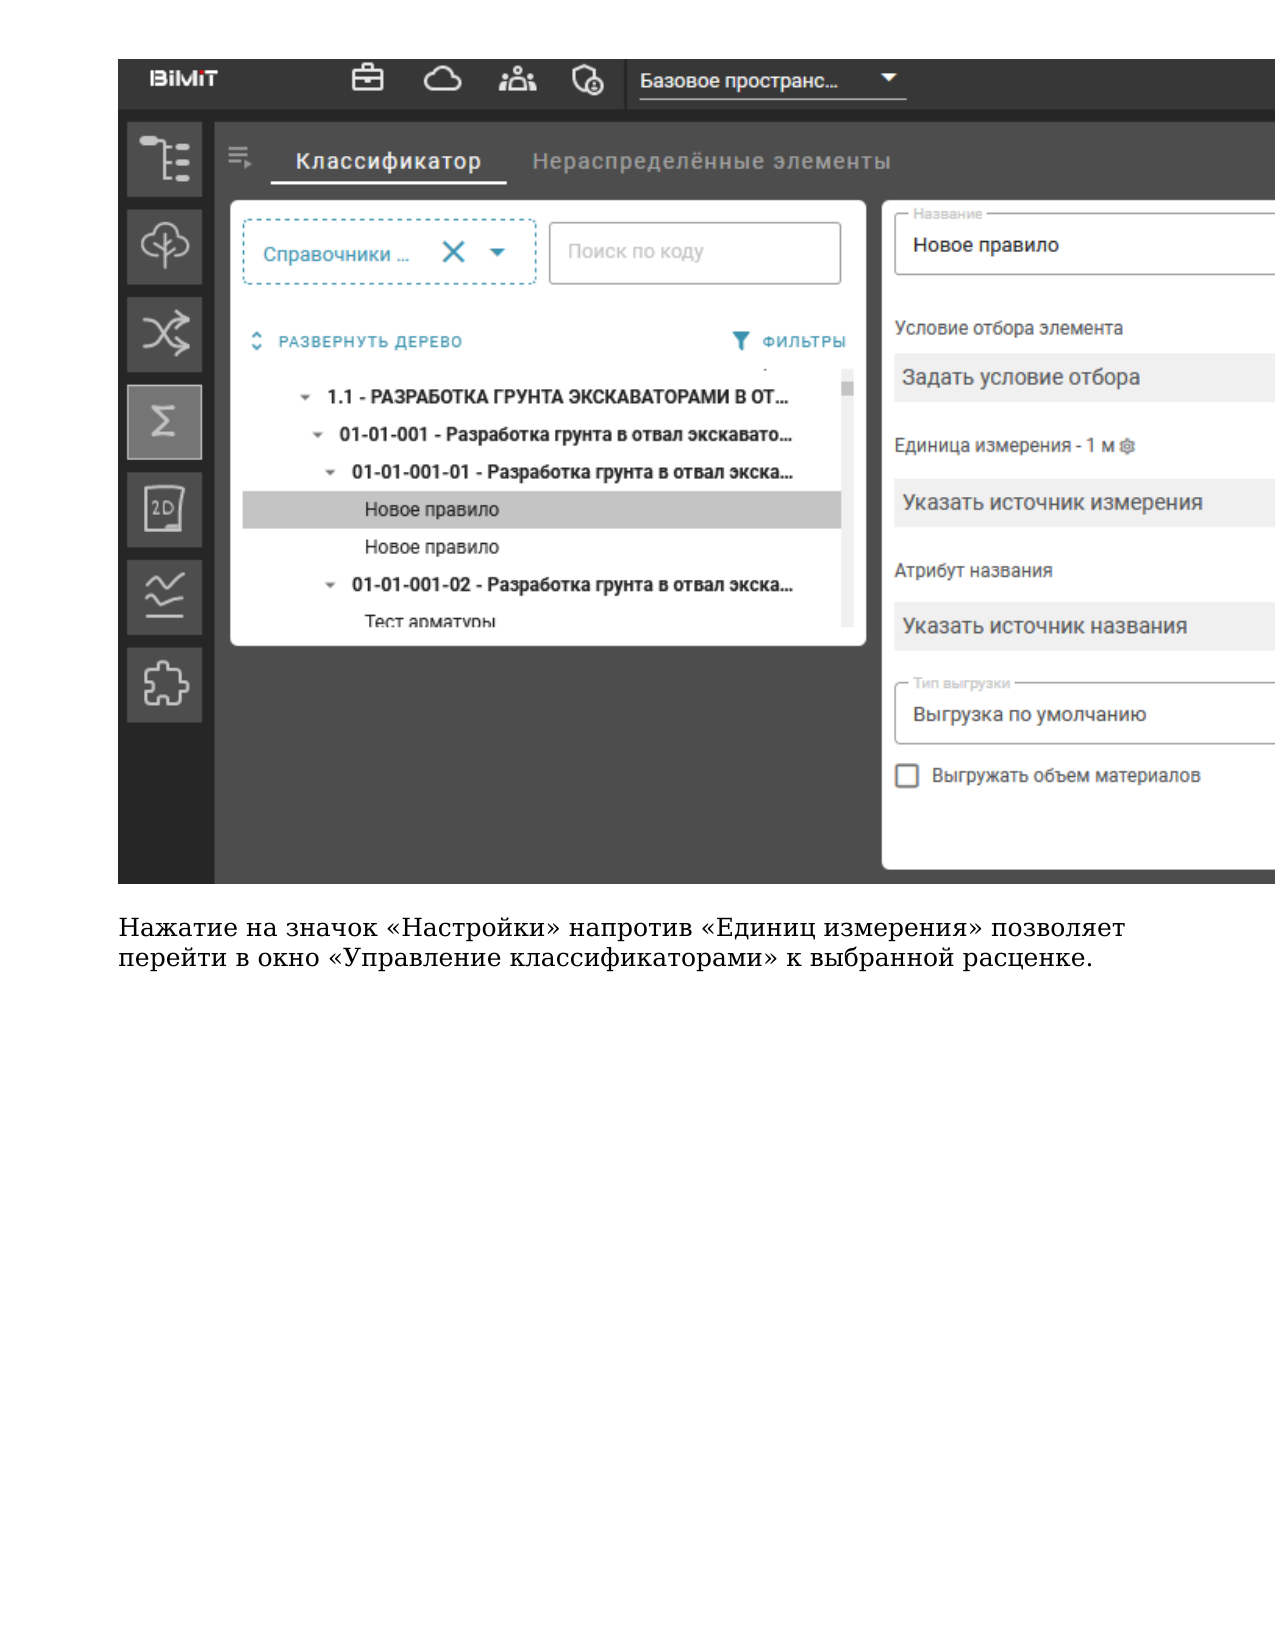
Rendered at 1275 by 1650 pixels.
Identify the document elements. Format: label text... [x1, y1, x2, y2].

picture [118, 59, 1275, 884]
text Нажатие на значок «Настройки» напротив «Единиц измерения» позволяет перейти в окно «Управление классификаторами» к выбранной расценке. [118, 913, 1216, 972]
